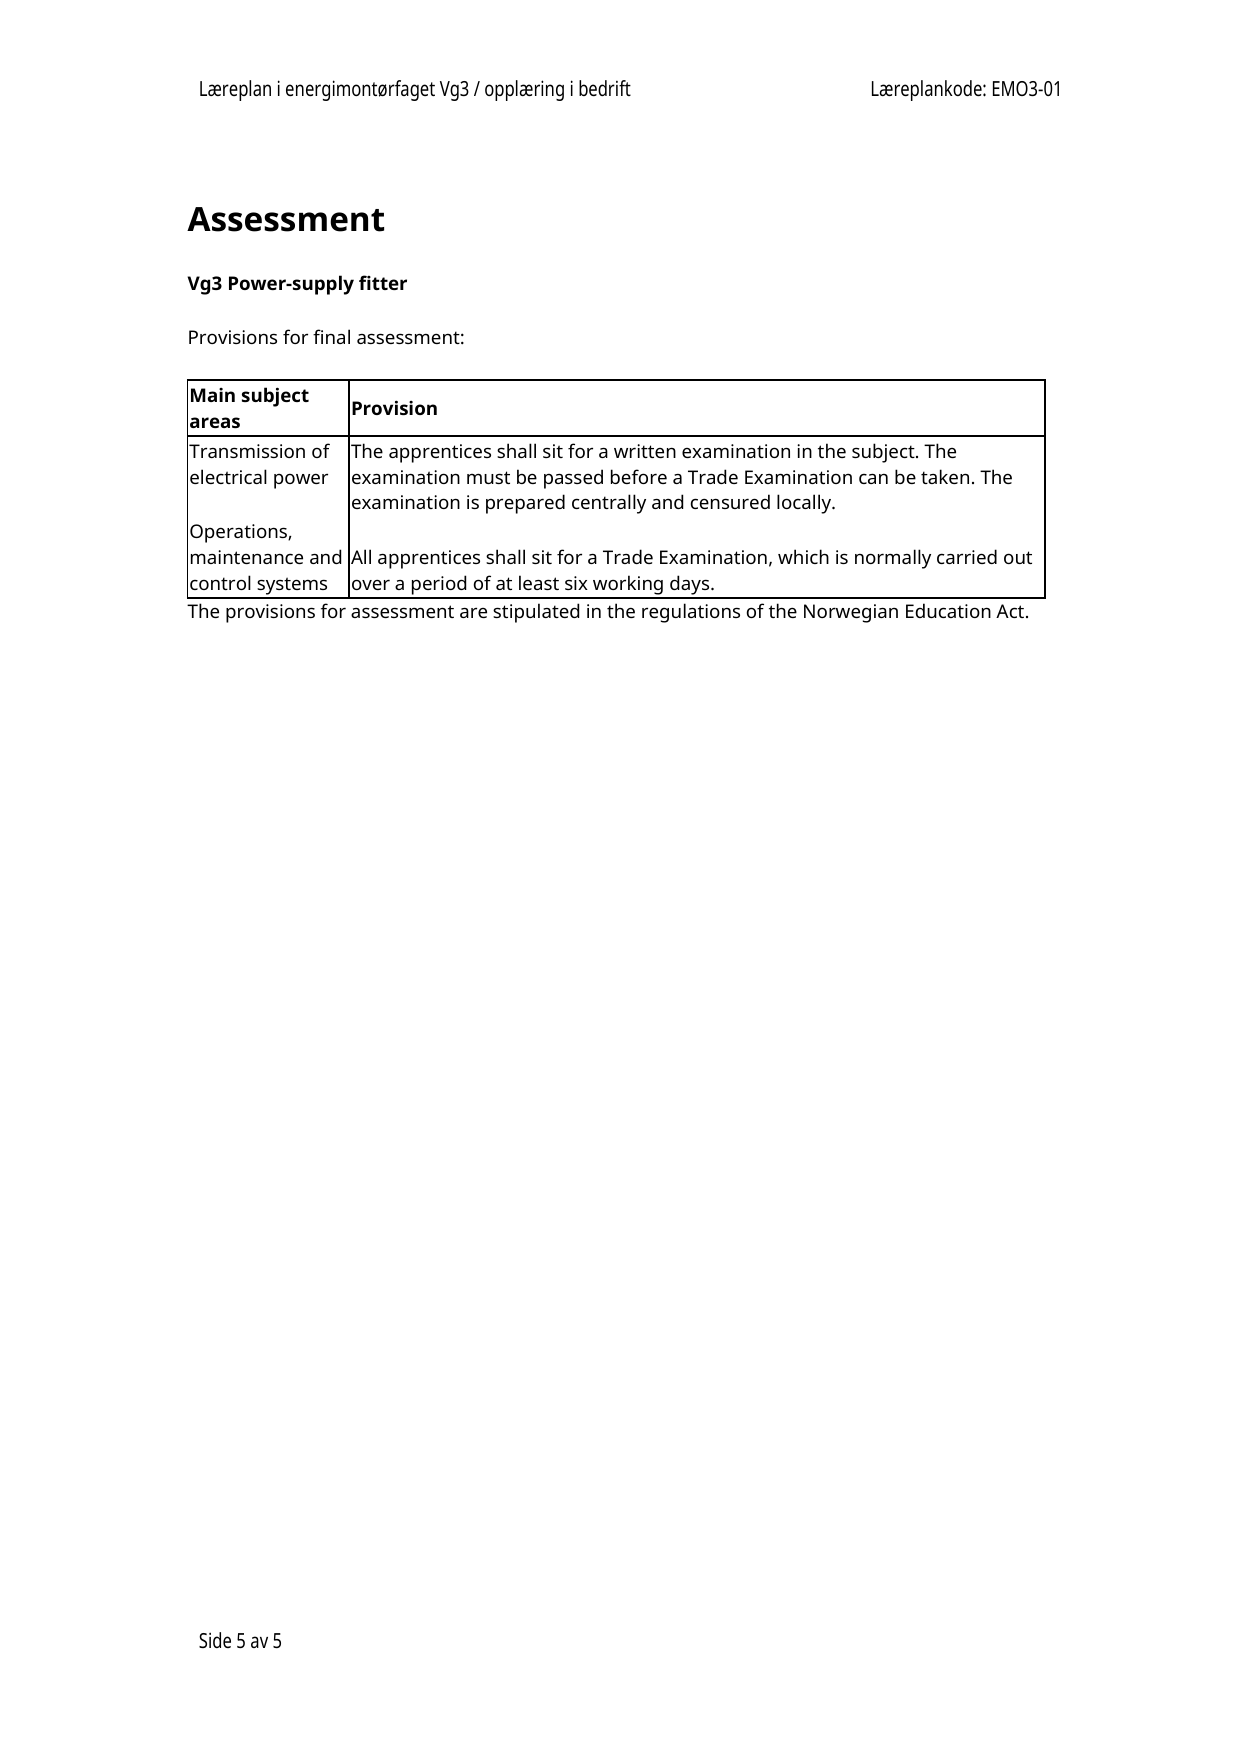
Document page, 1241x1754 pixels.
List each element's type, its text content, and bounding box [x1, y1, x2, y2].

table_header Provision [350, 381, 1044, 435]
text Provisions for final assessment: [465, 325, 1053, 350]
subtitle Assessment [394, 150, 1053, 241]
text Vg3 Power-supply fitter [408, 270, 1053, 296]
